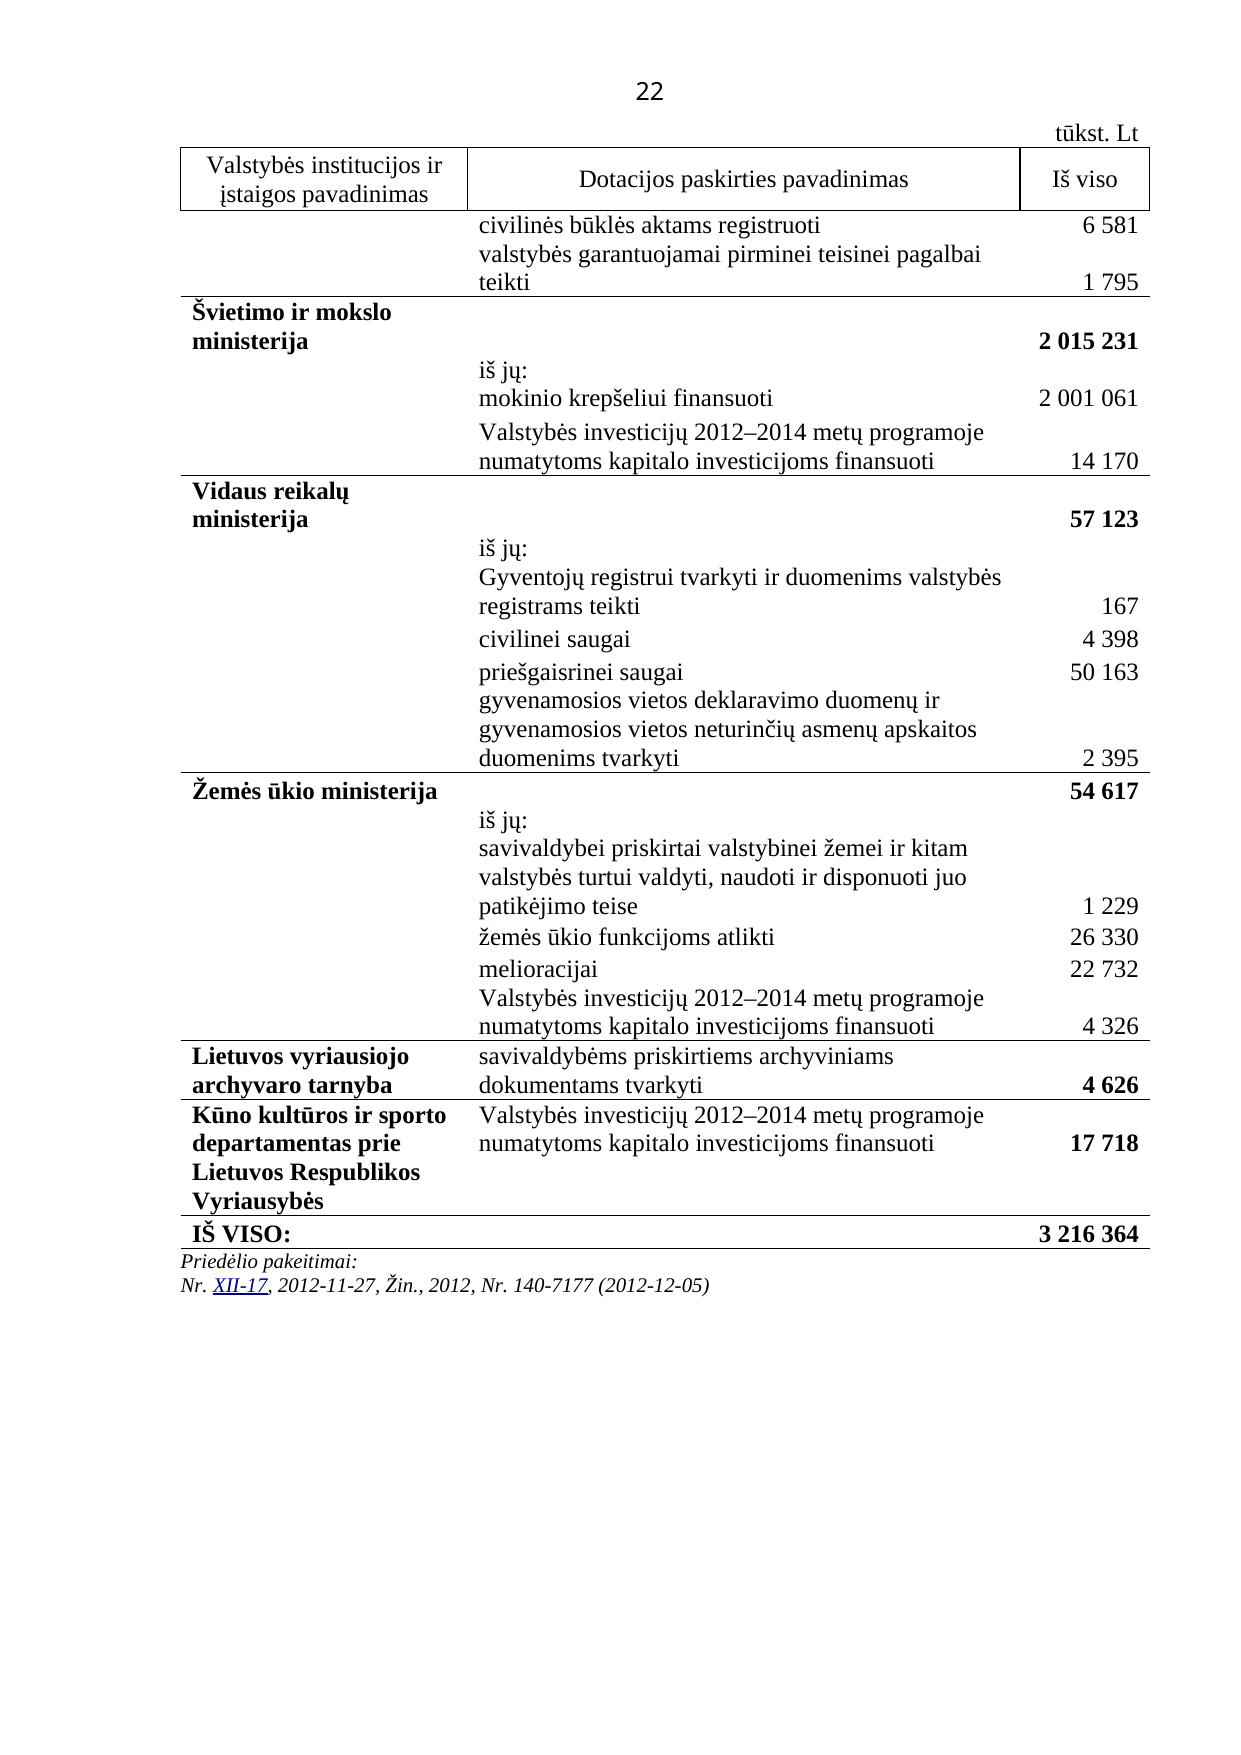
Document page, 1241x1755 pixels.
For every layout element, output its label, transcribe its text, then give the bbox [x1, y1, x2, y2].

table_cell [468, 476, 1020, 533]
table_cell [181, 951, 467, 983]
table_cell [181, 384, 467, 412]
table_cell Valstybės investicijų 2012–2014 metų programoje numatytoms kapitalo investicijoms finansuoti [468, 983, 1020, 1040]
table_cell [181, 211, 467, 239]
table_header [468, 118, 1020, 147]
table_cell melioracijai [468, 951, 1020, 983]
table_cell 2 001 061 [1020, 384, 1150, 412]
table_cell savivaldybėms priskirtiems archyviniams dokumentams tvarkyti [468, 1041, 1020, 1099]
table_cell iš jų: [468, 533, 1020, 562]
table_cell valstybės garantuojamai pirminei teisinei pagalbai teikti [468, 239, 1020, 296]
table_cell 50 163 [1020, 653, 1150, 686]
table_cell priešgaisrinei saugai [468, 653, 1020, 686]
table_cell [181, 686, 467, 772]
table_cell [1020, 355, 1150, 383]
table_cell [181, 355, 467, 383]
table_cell Lietuvos vyriausiojo archyvaro tarnyba [181, 1041, 467, 1099]
table_cell 22 732 [1020, 951, 1150, 983]
table_cell 26 330 [1020, 920, 1150, 951]
table_cell Vidaus reikalų ministerija [181, 476, 467, 533]
table_cell [181, 533, 467, 562]
table_cell [1020, 805, 1150, 833]
table_cell Iš viso [1021, 148, 1149, 210]
table_cell Švietimo ir mokslo ministerija [181, 297, 467, 355]
table_header tūkst. Lt [1020, 118, 1150, 147]
table_cell Valstybės investicijų 2012–2014 metų programoje numatytoms kapitalo investicijoms finansuoti [468, 412, 1020, 475]
table_cell 14 170 [1020, 412, 1150, 475]
text Nr. XII-17, 2012-11-27, Žin., 2012, Nr. 140-7177 (2012-12-05) [180, 1273, 1120, 1297]
table_cell iš jų: [468, 805, 1020, 833]
table_cell [181, 983, 467, 1040]
table_cell Kūno kultūros ir sporto departamentas prie Lietuvos Respublikos Vyriausybės [181, 1100, 467, 1215]
table_cell Valstybės investicijų 2012–2014 metų programoje numatytoms kapitalo investicijoms finansuoti [468, 1100, 1020, 1215]
table_cell Dotacijos paskirties pavadinimas [468, 148, 1019, 210]
table_cell 17 718 [1020, 1100, 1150, 1215]
table_cell [181, 620, 467, 653]
table_cell gyvenamosios vietos deklaravimo duomenų ir gyvenamosios vietos neturinčių asmenų apskaitos duomenims tvarkyti [468, 686, 1020, 772]
table_cell Valstybės institucijos ir įstaigos pavadinimas [181, 148, 467, 210]
table_cell 2 015 231 [1020, 297, 1150, 355]
table_cell savivaldybei priskirtai valstybinei žemei ir kitam valstybės turtui valdyti, naudoti ir disponuoti juo patikėjimo teise [468, 834, 1020, 920]
table_cell [181, 562, 467, 619]
table_cell [181, 805, 467, 833]
table_header [181, 118, 467, 147]
table_cell [181, 412, 467, 475]
table_cell [468, 1216, 1020, 1247]
text Priedėlio pakeitimai: [180, 1249, 1120, 1273]
table_cell 167 [1020, 562, 1150, 619]
table_cell [181, 239, 467, 296]
table_cell IŠ VISO: [181, 1216, 467, 1247]
table_cell 2 395 [1020, 686, 1150, 772]
table_cell mokinio krepšeliui finansuoti [468, 384, 1020, 412]
table_cell [181, 834, 467, 920]
table_cell 4 398 [1020, 620, 1150, 653]
table_cell 4 326 [1020, 983, 1150, 1040]
table_cell [468, 773, 1020, 805]
table_cell [181, 920, 467, 951]
table_cell [181, 653, 467, 686]
table_cell 57 123 [1020, 476, 1150, 533]
table_cell žemės ūkio funkcijoms atlikti [468, 920, 1020, 951]
table_cell 54 617 [1020, 773, 1150, 805]
table_cell 4 626 [1020, 1041, 1150, 1099]
table_cell 6 581 [1020, 211, 1150, 239]
table_cell 1 229 [1020, 834, 1150, 920]
table_cell Gyventojų registrui tvarkyti ir duomenims valstybės registrams teikti [468, 562, 1020, 619]
table_cell [1020, 533, 1150, 562]
table_cell iš jų: [468, 355, 1020, 383]
table_cell 1 795 [1020, 239, 1150, 296]
table_cell civilinei saugai [468, 620, 1020, 653]
table_cell civilinės būklės aktams registruoti [468, 211, 1020, 239]
table_cell 3 216 364 [1020, 1216, 1150, 1247]
table_cell [468, 297, 1020, 355]
table_cell Žemės ūkio ministerija [181, 773, 467, 805]
